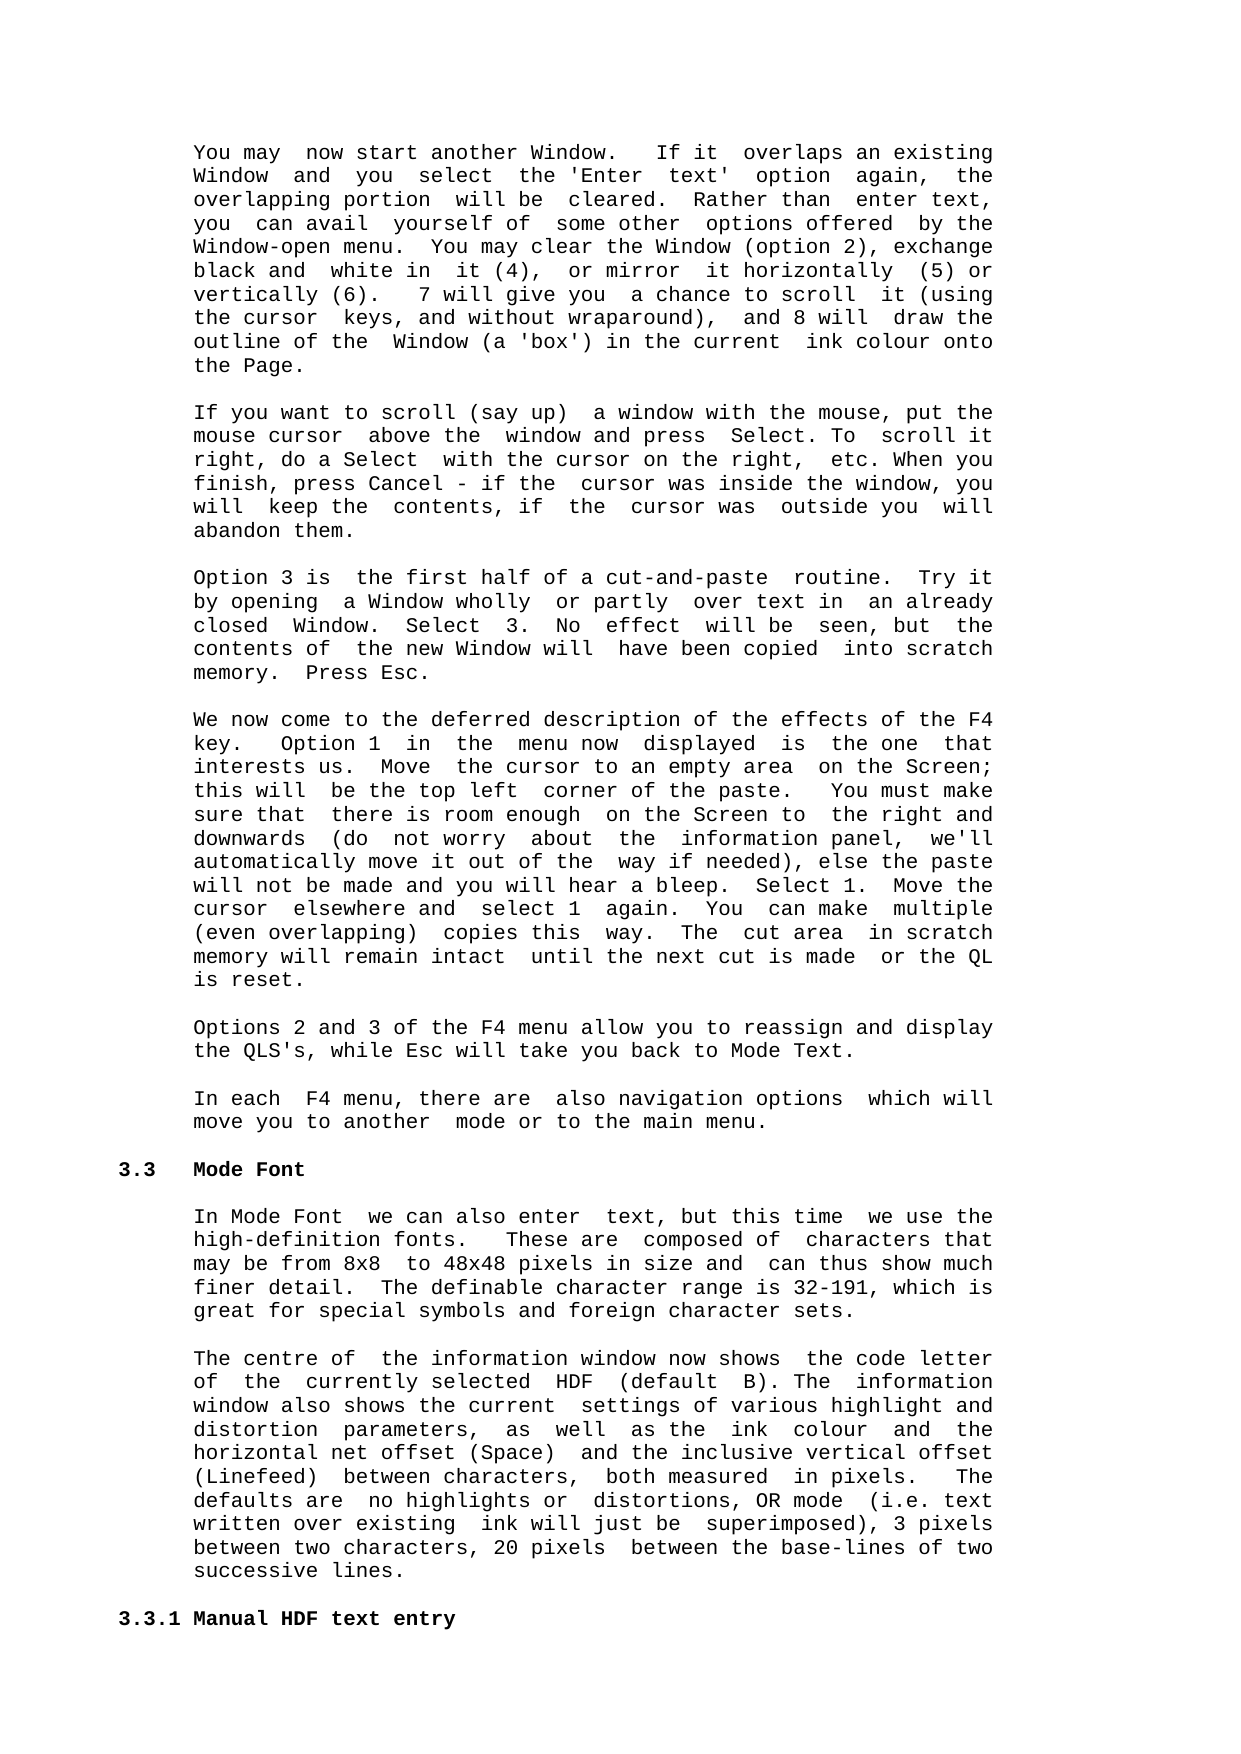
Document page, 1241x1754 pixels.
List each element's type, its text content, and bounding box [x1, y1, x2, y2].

text right, do a Select with the cursor on the right, etc. When you [118, 449, 1122, 473]
text cursor elsewhere and select 1 again. You can make multiple [118, 898, 1122, 922]
text high-definition fonts. These are composed of characters that [118, 1229, 1122, 1253]
text window also shows the current settings of various highlight and [118, 1395, 1122, 1419]
text 3.3 Mode Font [118, 1158, 1122, 1182]
text In Mode Font we can also enter text, but this time we use the [118, 1206, 1122, 1229]
text closed Window. Select 3. No effect will be seen, but the [118, 615, 1122, 638]
text horizontal net offset (Space) and the inclusive vertical offset [118, 1442, 1122, 1466]
text (even overlapping) copies this way. The cut area in scratch [118, 922, 1122, 946]
text successive lines. [118, 1561, 1122, 1584]
text the cursor keys, and without wraparound), and 8 will draw the [118, 307, 1122, 331]
text 3.3.1 Manual HDF text entry [118, 1608, 1122, 1631]
text Window and you select the 'Enter text' option again, the [118, 165, 1122, 189]
text key. Option 1 in the menu now displayed is the one that [118, 733, 1122, 757]
text the Page. [118, 354, 1122, 378]
text defaults are no highlights or distortions, OR mode (i.e. text [118, 1489, 1122, 1513]
text between two characters, 20 pixels between the base-lines of two [118, 1537, 1122, 1561]
text downwards (do not worry about the information panel, we'll [118, 827, 1122, 851]
text great for special symbols and foreign character sets. [118, 1300, 1122, 1324]
text automatically move it out of the way if needed), else the paste [118, 851, 1122, 875]
text We now come to the deferred description of the effects of the F4 [118, 709, 1122, 733]
text by opening a Window wholly or partly over text in an already [118, 591, 1122, 615]
text of the currently selected HDF (default B). The information [118, 1371, 1122, 1395]
text vertically (6). 7 will give you a chance to scroll it (using [118, 284, 1122, 307]
text will keep the contents, if the cursor was outside you will [118, 496, 1122, 520]
text this will be the top left corner of the paste. You must make [118, 780, 1122, 804]
text finer detail. The definable character range is 32-191, which is [118, 1277, 1122, 1300]
text overlapping portion will be cleared. Rather than enter text, [118, 189, 1122, 213]
text will not be made and you will hear a bleep. Select 1. Move the [118, 875, 1122, 898]
text mouse cursor above the window and press Select. To scroll it [118, 426, 1122, 449]
text Window-open menu. You may clear the Window (option 2), exchange [118, 236, 1122, 260]
text contents of the new Window will have been copied into scratch [118, 638, 1122, 662]
text If you want to scroll (say up) a window with the mouse, put the [118, 402, 1122, 426]
text The centre of the information window now shows the code letter [118, 1348, 1122, 1371]
text (Linefeed) between characters, both measured in pixels. The [118, 1466, 1122, 1489]
text In each F4 menu, there are also navigation options which will [118, 1088, 1122, 1111]
text move you to another mode or to the main menu. [118, 1111, 1122, 1135]
text sure that there is room enough on the Screen to the right and [118, 804, 1122, 827]
text is reset. [118, 969, 1122, 993]
text may be from 8x8 to 48x48 pixels in size and can thus show much [118, 1253, 1122, 1277]
text distortion parameters, as well as the ink colour and the [118, 1419, 1122, 1442]
text interests us. Move the cursor to an empty area on the Screen; [118, 757, 1122, 780]
text memory. Press Esc. [118, 662, 1122, 686]
text memory will remain intact until the next cut is made or the QL [118, 946, 1122, 969]
text finish, press Cancel - if the cursor was inside the window, you [118, 473, 1122, 496]
text abandon them. [118, 520, 1122, 544]
text black and white in it (4), or mirror it horizontally (5) or [118, 260, 1122, 284]
text the QLS's, while Esc will take you back to Mode Text. [118, 1040, 1122, 1064]
text Option 3 is the first half of a cut-and-paste routine. Try it [118, 567, 1122, 591]
text outline of the Window (a 'box') in the current ink colour onto [118, 331, 1122, 354]
text you can avail yourself of some other options offered by the [118, 213, 1122, 236]
text Options 2 and 3 of the F4 menu allow you to reassign and display [118, 1017, 1122, 1040]
text You may now start another Window. If it overlaps an existing [118, 142, 1122, 165]
text written over existing ink will just be superimposed), 3 pixels [118, 1513, 1122, 1537]
